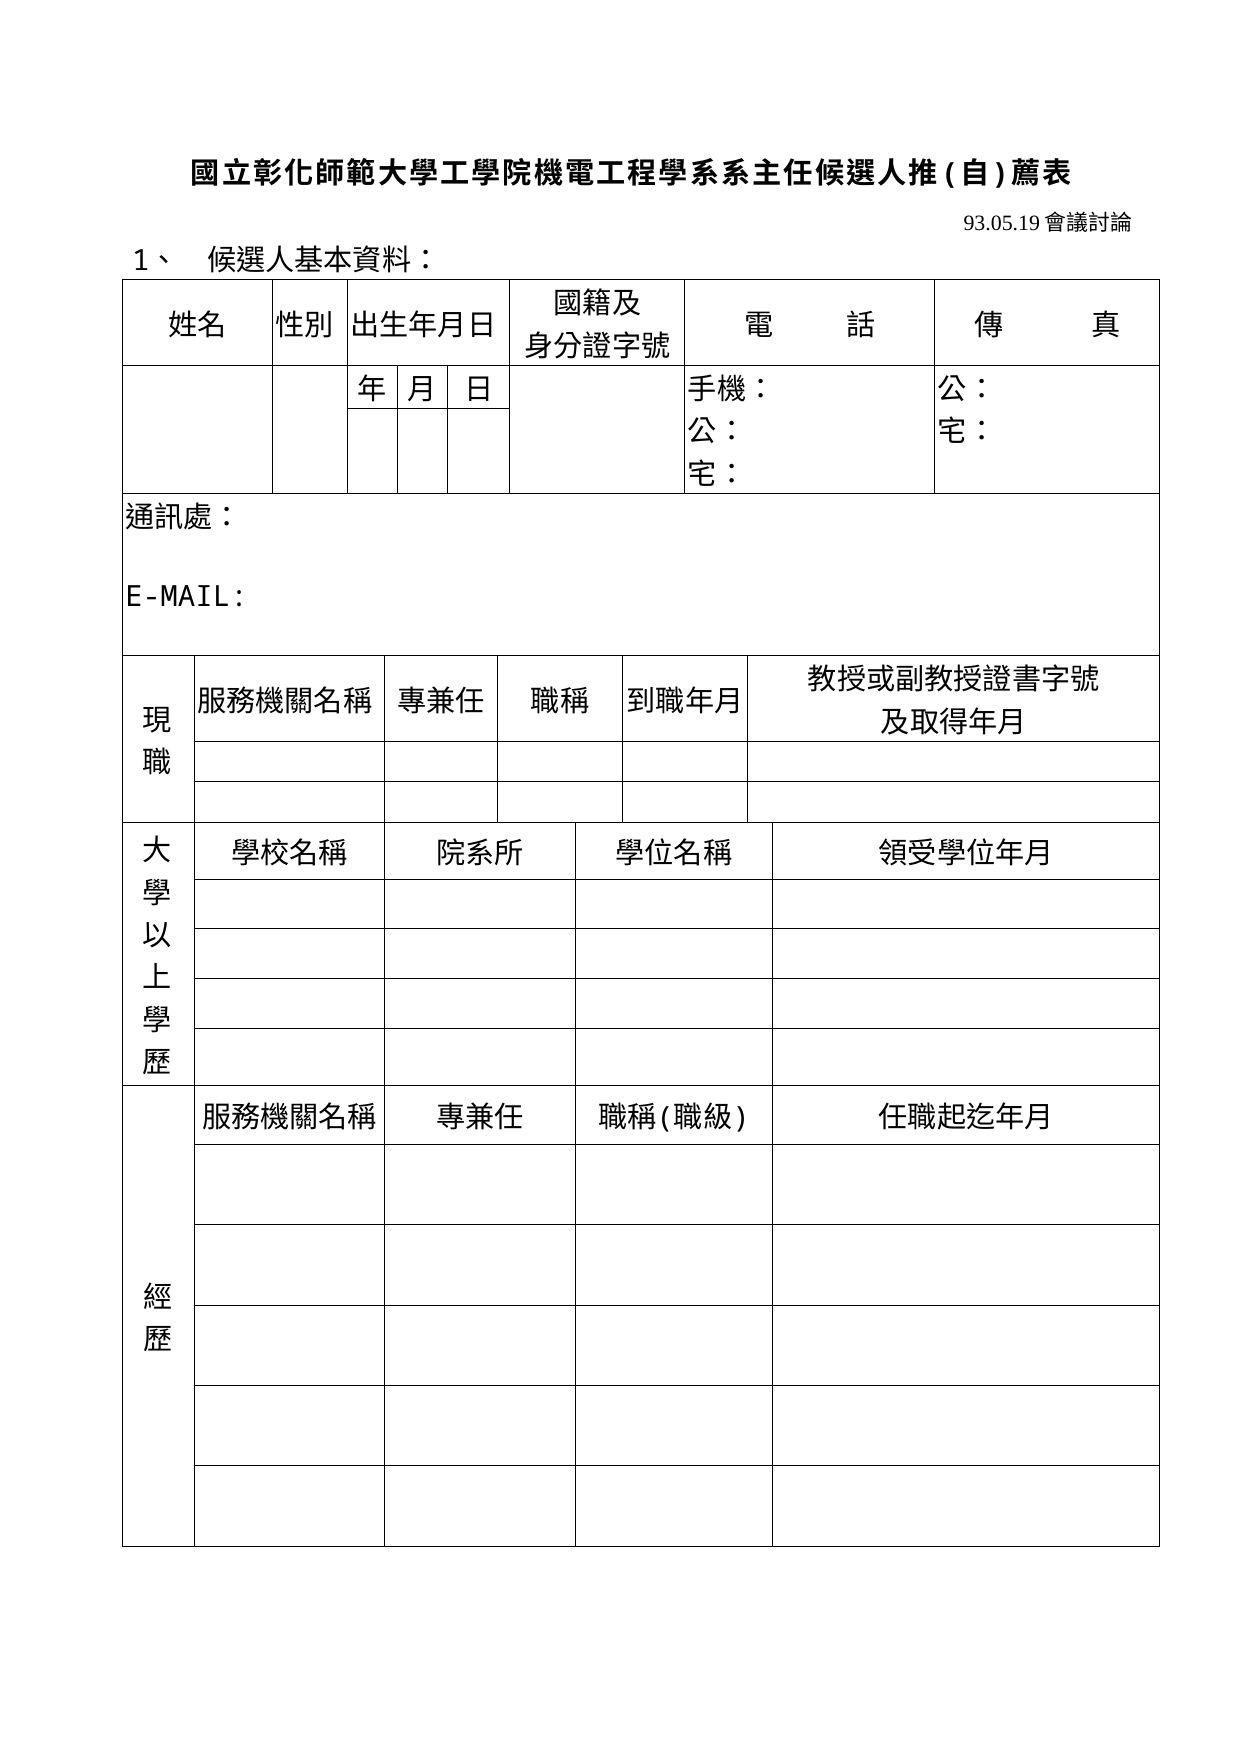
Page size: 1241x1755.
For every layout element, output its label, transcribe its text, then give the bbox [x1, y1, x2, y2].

table_cell [623, 782, 747, 822]
table_cell 職稱(職級) [576, 1086, 772, 1144]
table_cell [448, 409, 509, 492]
table_cell 手機： 公： 宅： [685, 366, 934, 492]
table_cell 年 [348, 366, 397, 408]
table_cell [773, 979, 1159, 1027]
table_cell 月 [398, 366, 447, 408]
table_cell [195, 742, 384, 781]
table_cell 學位名稱 [576, 823, 772, 878]
table_cell [385, 1466, 575, 1546]
table_cell [385, 979, 575, 1027]
table_header 出生年月日 [348, 280, 509, 364]
table_header 性別 [273, 280, 347, 364]
table_header 傳 真 [935, 280, 1159, 364]
table_cell [385, 929, 575, 978]
table_cell [195, 1386, 384, 1465]
table_cell [773, 1386, 1159, 1465]
table_cell [773, 1029, 1159, 1085]
table_cell [195, 1225, 384, 1304]
table_cell 服務機關名稱 [195, 1086, 384, 1144]
table_cell [385, 880, 575, 928]
table_cell 任職起迄年月 [773, 1086, 1159, 1144]
table_cell [195, 880, 384, 928]
table_cell [195, 929, 384, 978]
table_cell [576, 1225, 772, 1304]
table_cell [748, 742, 1159, 781]
table_cell [195, 1145, 384, 1224]
table_cell [748, 782, 1159, 822]
table_cell [123, 366, 272, 492]
table_header 姓名 [123, 280, 272, 364]
table_cell [385, 1145, 575, 1224]
table_cell 日 [448, 366, 509, 408]
table_cell [576, 1306, 772, 1385]
text 國立彰化師範大學工學院機電工程學系系主任候選人推(自)薦表 [169, 150, 1093, 192]
table_cell [498, 742, 622, 781]
table_cell [773, 880, 1159, 928]
table_cell 服務機關名稱 [195, 656, 384, 741]
table_header 電 話 [685, 280, 934, 364]
table_cell [498, 782, 622, 822]
table_cell [385, 1029, 575, 1085]
table_cell [195, 1466, 384, 1546]
table_cell [273, 366, 347, 492]
table_cell [576, 979, 772, 1027]
text 93.05.19會議討論 [348, 205, 1132, 237]
table_cell [385, 1306, 575, 1385]
table_cell [195, 1029, 384, 1085]
table_cell [398, 409, 447, 492]
table_cell 專兼任 [385, 1086, 575, 1144]
table_cell 公： 宅： [935, 366, 1159, 492]
table_cell [576, 929, 772, 978]
table_cell [195, 782, 384, 822]
table_cell 大 學 以 上 學 歷 [123, 823, 194, 1085]
table_cell [510, 366, 684, 492]
table_cell [385, 782, 497, 822]
table_cell [195, 1306, 384, 1385]
table_cell [385, 742, 497, 781]
table_cell [195, 979, 384, 1027]
list 候選人基本資料： [132, 237, 1093, 279]
table_header 國籍及 身分證字號 [510, 280, 684, 364]
table_cell 現 職 [123, 656, 194, 822]
table_cell [576, 880, 772, 928]
table_cell [385, 1386, 575, 1465]
table_cell [773, 1306, 1159, 1385]
table_cell [348, 409, 397, 492]
table_cell 學校名稱 [195, 823, 384, 878]
table_cell 通訊處： E-MAIL: [123, 494, 1159, 655]
table_cell [576, 1466, 772, 1546]
table_cell [623, 742, 747, 781]
table_cell [385, 1225, 575, 1304]
table_cell 院系所 [385, 823, 575, 878]
table_cell [576, 1145, 772, 1224]
table_cell 經 歷 [123, 1086, 194, 1546]
table_cell [773, 1466, 1159, 1546]
table_cell 到職年月 [623, 656, 747, 741]
table_cell [773, 929, 1159, 978]
table_cell 領受學位年月 [773, 823, 1159, 878]
table_cell 教授或副教授證書字號 及取得年月 [748, 656, 1159, 741]
table_cell [576, 1029, 772, 1085]
table_cell [576, 1386, 772, 1465]
table_cell 職稱 [498, 656, 622, 741]
table_cell [773, 1225, 1159, 1304]
table_cell [773, 1145, 1159, 1224]
table_cell 專兼任 [385, 656, 497, 741]
